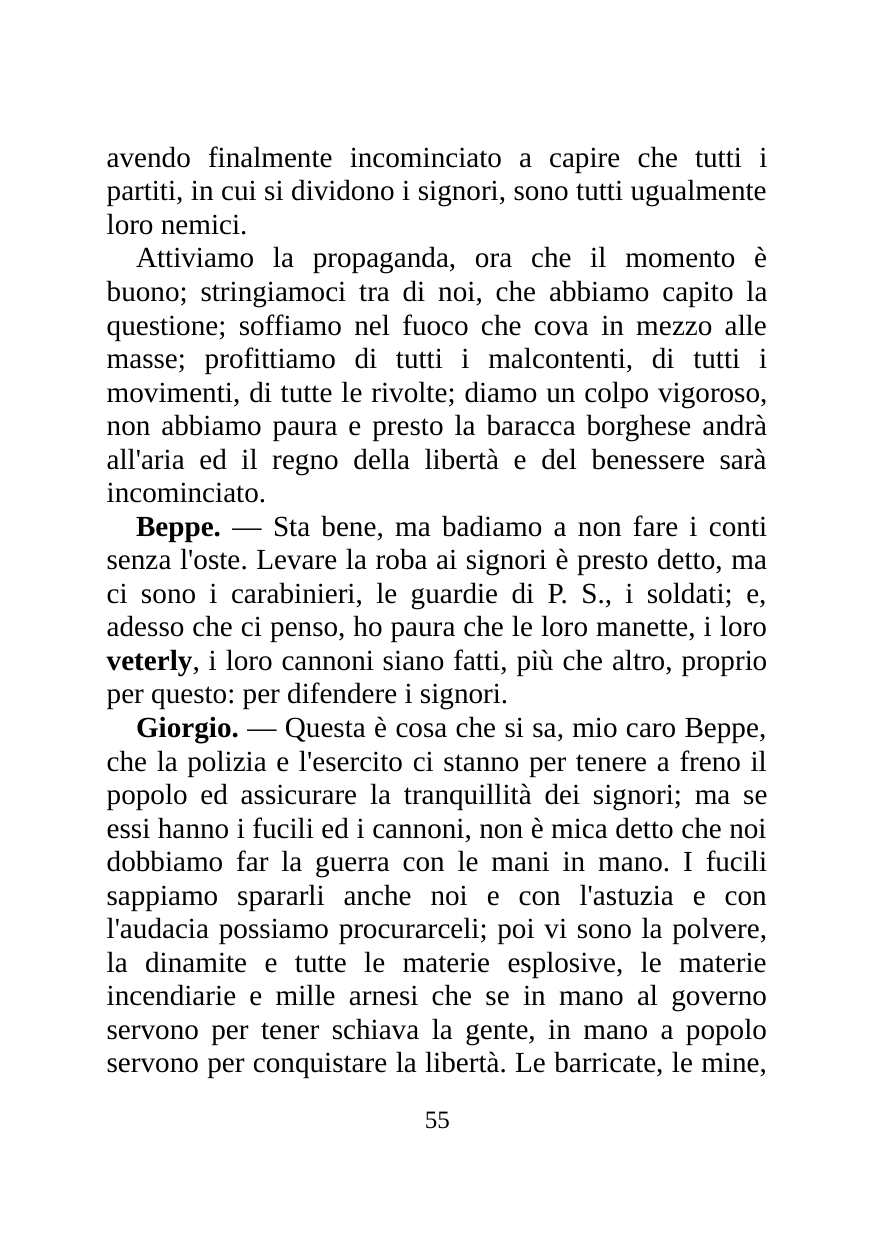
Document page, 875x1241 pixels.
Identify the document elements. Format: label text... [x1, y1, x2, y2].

text avendo finalmente incominciato a capire che tutti i partiti, in cui si dividono i signori, sono tutti ugualmente loro nemici. [106, 140, 768, 241]
text Giorgio. — Questa è cosa che si sa, mio caro Beppe, che la polizia e l'esercito ci stanno per tenere a freno il popolo ed assicurare la tranquillità dei signori; ma se essi hanno i fucili ed i cannoni, non è mica detto che noi dobbiamo far la guerra con le mani in mano. I fucili sappiamo spararli anche noi e con l'astuzia e con l'audacia possiamo procurarceli; poi vi sono la polvere, la dinamite e tutte le materie esplosive, le materie incendiarie e mille arnesi che se in mano al governo servono per tener schiava la gente, in mano a popolo servono per conquistare la libertà. Le barricate, le mine, [106, 710, 768, 1079]
text Attiviamo la propaganda, ora che il momento è buono; stringiamoci tra di noi, che abbiamo capito la questione; soffiamo nel fuoco che cova in mezzo alle masse; profittiamo di tutti i malcontenti, di tutti i movimenti, di tutte le rivolte; diamo un colpo vigoroso, non abbiamo paura e presto la baracca borghese andrà all'aria ed il regno della libertà e del benessere sarà incominciato. [106, 241, 768, 509]
text Beppe. — Sta bene, ma badiamo a non fare i conti senza l'oste. Levare la roba ai signori è presto detto, ma ci sono i carabinieri, le guardie di P. S., i soldati; e, adesso che ci penso, ho paura che le loro manette, i loro veterly, i loro cannoni siano fatti, più che altro, proprio per questo: per difendere i signori. [106, 509, 768, 710]
